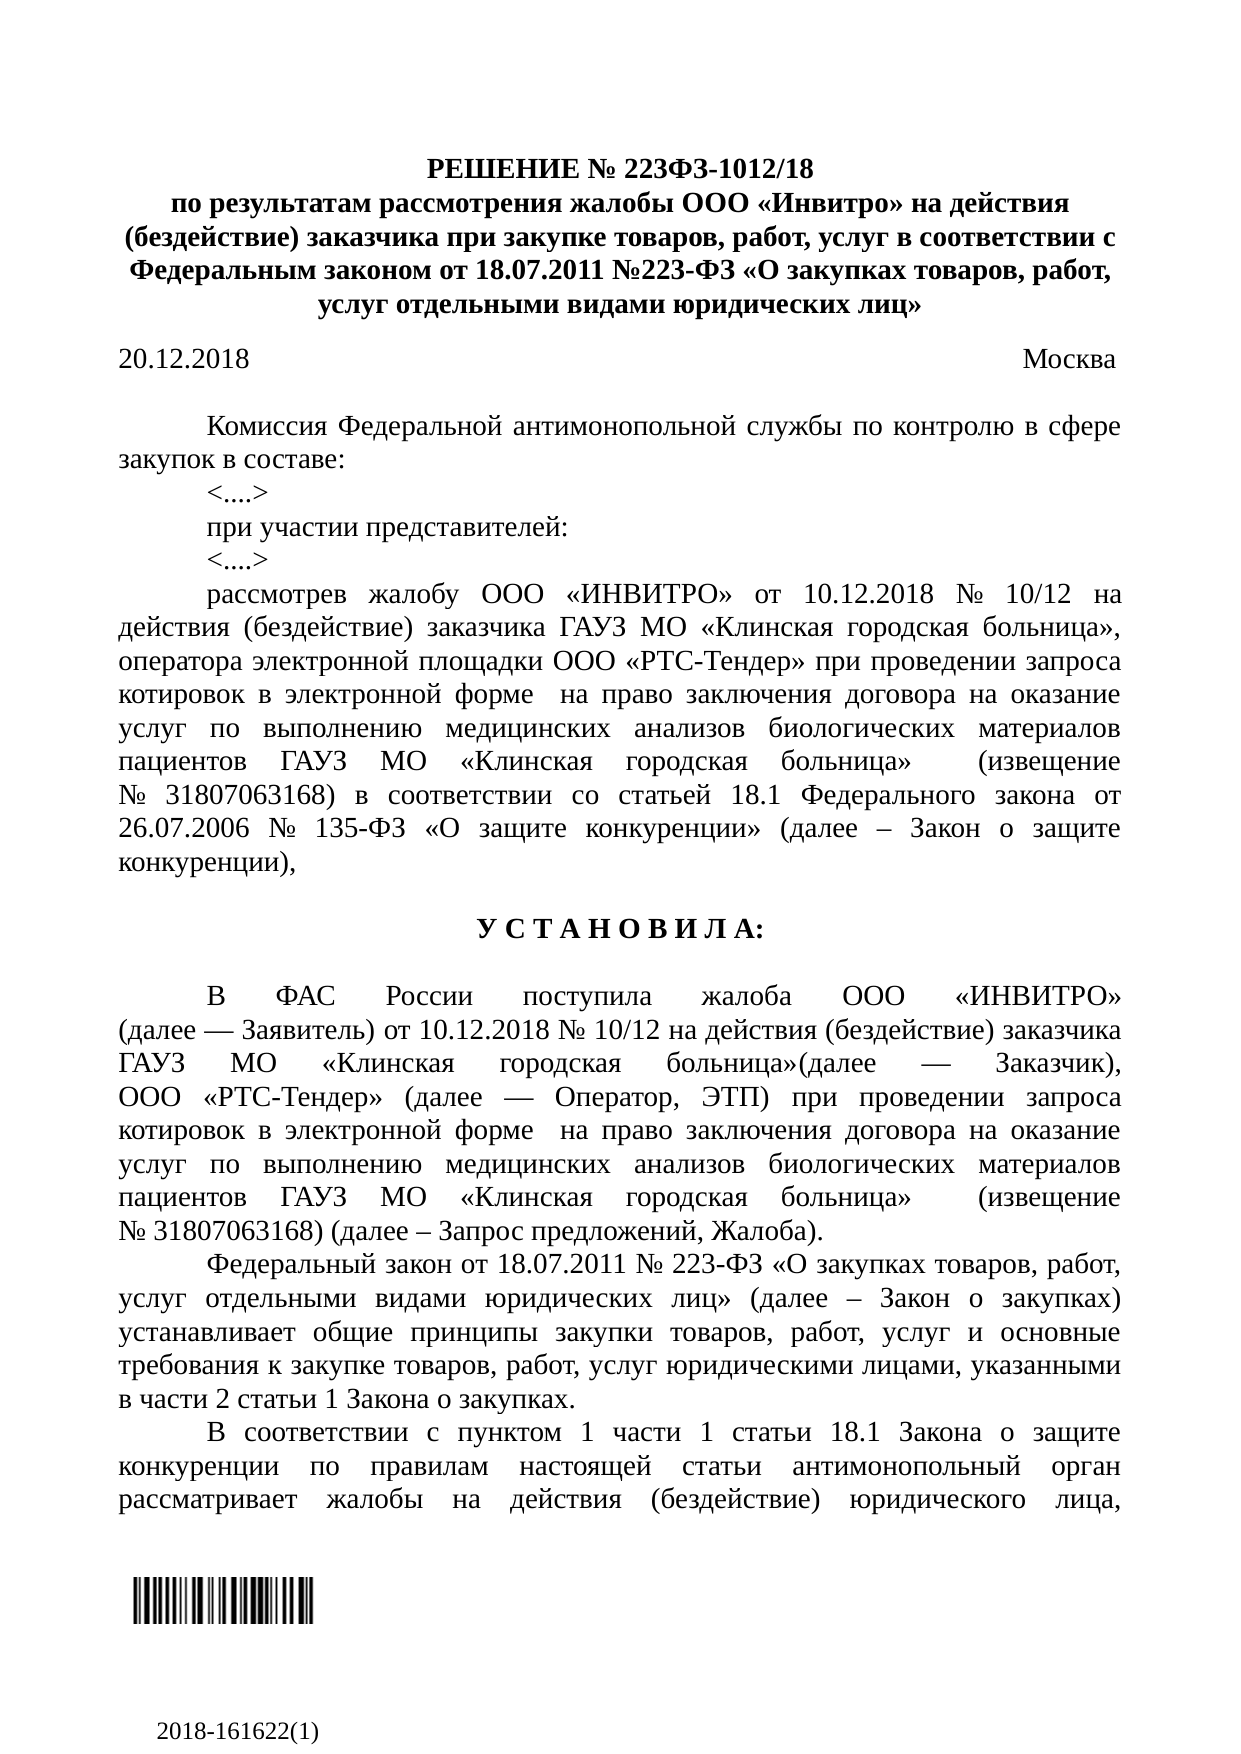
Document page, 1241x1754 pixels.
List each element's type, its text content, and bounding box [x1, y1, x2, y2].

text рассмотрев жалобу ООО «ИНВИТРО» от 10.12.2018 № 10/12 на действия (бездействие) заказчика ГАУЗ МО «Клинская городская больница», оператора электронной площадки ООО «РТС-Тендер» при проведении запроса котировок в электронной форме на право заключения договора на оказание услуг по выполнению медицинских анализов биологических материалов пациентов ГАУЗ МО «Клинская городская больница» (извещение № 31807063168) в соответствии со статьей 18.1 Федерального закона от 26.07.2006 № 135-ФЗ «О защите конкуренции» (далее – Закон о защите конкуренции), [118, 576, 1122, 878]
text <....> [118, 542, 1122, 576]
picture [118, 1577, 331, 1624]
text <....> [118, 475, 1122, 509]
text по результатам рассмотрения жалобы ООО «Инвитро» на действия (бездействие) заказчика при закупке товаров, работ, услуг в соответствии с Федеральным законом от 18.07.2011 №223-ФЗ «О закупках товаров, работ, услуг отдельными видами юридических лиц» [118, 185, 1122, 319]
text 20.12.2018 Москва [118, 341, 1122, 374]
text В соответствии с пунктом 1 части 1 статьи 18.1 Закона о защите конкуренции по правилам настоящей статьи антимонопольный орган рассматривает жалобы на действия (бездействие) юридического лица, [118, 1414, 1122, 1515]
text Комиссия Федеральной антимонопольной службы по контролю в сфере закупок в составе: [118, 408, 1122, 475]
text Федеральный закон от 18.07.2011 № 223-ФЗ «О закупках товаров, работ, услуг отдельными видами юридических лиц» (далее – Закон о закупках) устанавливает общие принципы закупки товаров, работ, услуг и основные требования к закупке товаров, работ, услуг юридическими лицами, указанными в части 2 статьи 1 Закона о закупках. [118, 1247, 1122, 1414]
text РЕШЕНИЕ № 223ФЗ-1012/18 [118, 152, 1122, 185]
text У С Т А Н О В И Л А: [118, 911, 1122, 945]
text В ФАС России поступила жалоба ООО «ИНВИТРО» (далее — Заявитель) от 10.12.2018 № 10/12 на действия (бездействие) заказчика ГАУЗ МО «Клинская городская больница»(далее — Заказчик), ООО «РТС-Тендер» (далее — Оператор, ЭТП) при проведении запроса котировок в электронной форме на право заключения договора на оказание услуг по выполнению медицинских анализов биологических материалов пациентов ГАУЗ МО «Клинская городская больница» (извещение № 31807063168) (далее – Запрос предложений, Жалоба). [118, 978, 1122, 1247]
text при участии представителей: [118, 509, 1122, 542]
